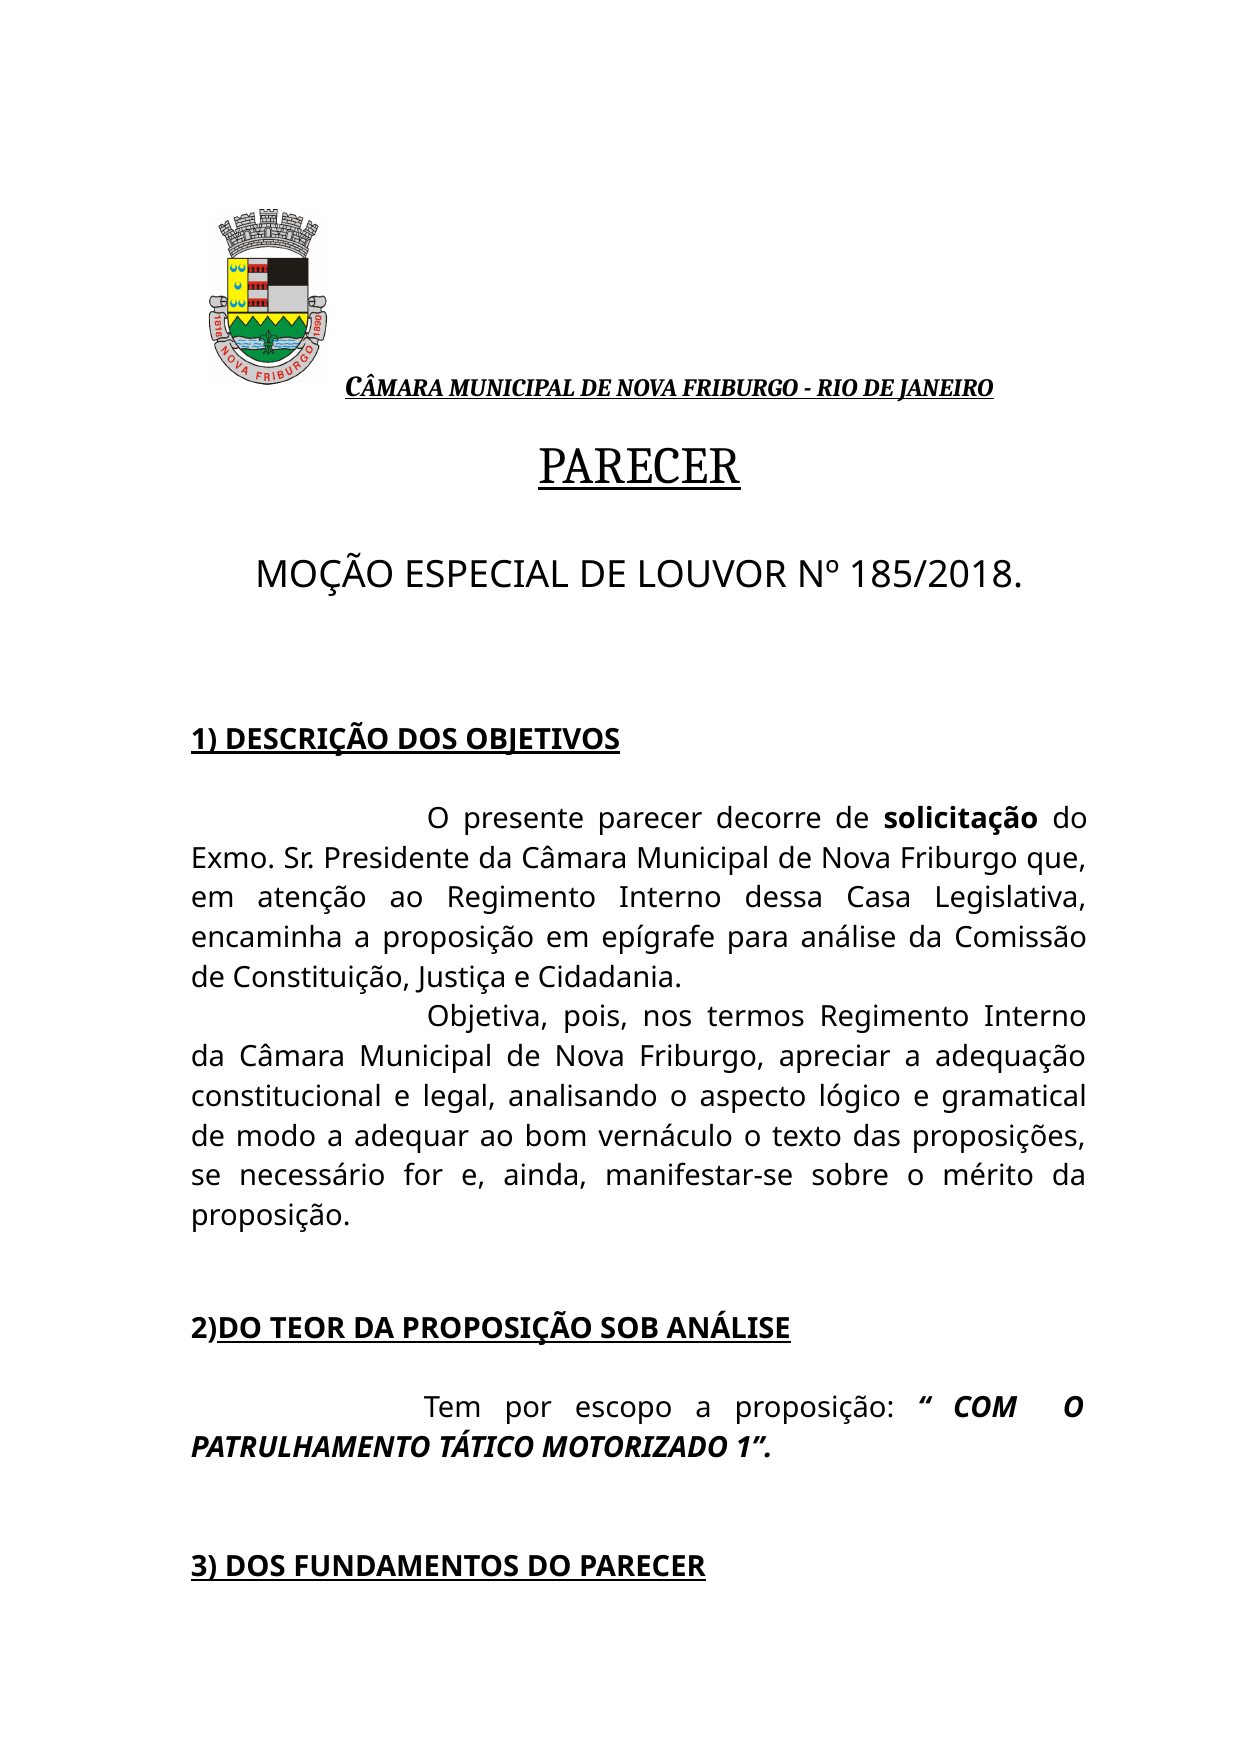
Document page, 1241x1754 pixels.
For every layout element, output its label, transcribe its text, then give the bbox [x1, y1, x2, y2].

text O presente parecer decorre de solicitação do Exmo. Sr. Presidente da Câmara Municipal de Nova Friburgo que, em atenção ao Regimento Interno dessa Casa Legislativa, encaminha a proposição em epígrafe para análise da Comissão de Constituição, Justiça e Cidadania. [191, 797, 1087, 996]
text Tem por escopo a proposição: “ COM O PATRULHAMENTO TÁTICO MOTORIZADO 1”. [191, 1386, 1087, 1466]
text CÂMARA MUNICIPAL DE NOVA FRIBURGO - RIO DE JANEIRO [191, 198, 1087, 403]
text MOÇÃO ESPECIAL DE LOUVOR Nº 185/2018. [191, 548, 1087, 599]
list DO TEOR DA PROPOSIÇÃO SOB ANÁLISE [191, 1307, 1087, 1347]
text PARECER [191, 437, 1087, 497]
text Objetiva, pois, nos termos Regimento Interno da Câmara Municipal de Nova Friburgo, apreciar a adequação constitucional e legal, analisando o aspecto lógico e gramatical de modo a adequar ao bom vernáculo o texto das proposições, se necessário for e, ainda, manifestar-se sobre o mérito da proposição. [191, 996, 1087, 1234]
text 3) DOS FUNDAMENTOS DO PARECER [191, 1545, 1087, 1585]
text 1) DESCRIÇÃO DOS OBJETIVOS [191, 718, 1087, 758]
